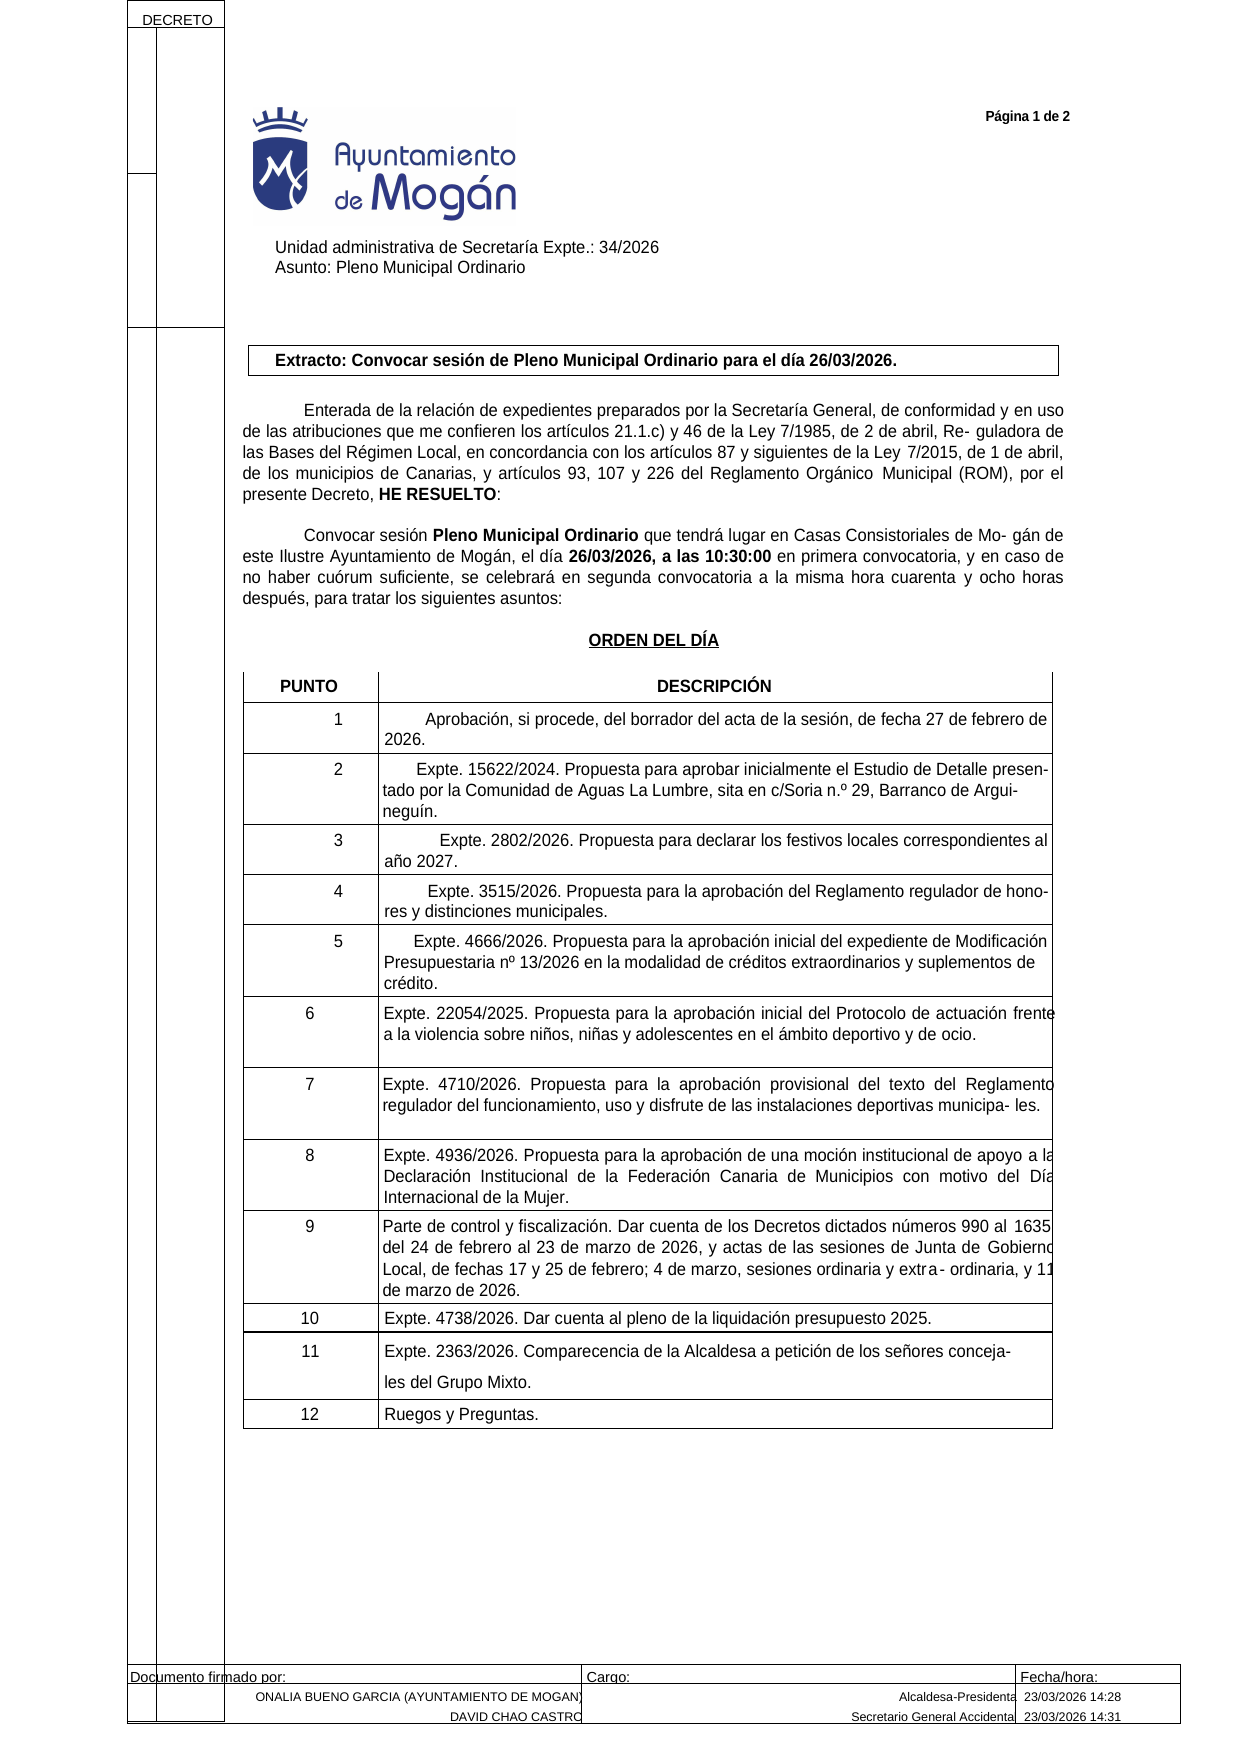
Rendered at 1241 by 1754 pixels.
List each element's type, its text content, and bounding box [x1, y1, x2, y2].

table_cell [128, 174, 156, 327]
text [1059, 350, 1188, 371]
table_header DESCRIPCIÓN [379, 672, 1052, 702]
table_cell Expte. 4738/2026. Dar cuenta al pleno de la liquidación presupuesto 2025. [379, 1304, 1052, 1331]
table_cell [157, 28, 224, 327]
table_cell 3 [244, 825, 378, 874]
table_cell 10 [244, 1304, 378, 1331]
table_header Fecha/hora: [1016, 1665, 1180, 1683]
table_cell 12 [244, 1400, 378, 1428]
text Asunto: Pleno Municipal Ordinario [275, 258, 1188, 278]
text Página 1 de 2 [985, 108, 1188, 124]
table_cell [128, 28, 156, 173]
table_cell 5 [244, 925, 378, 996]
table_cell 9 [244, 1211, 378, 1302]
table_cell Parte de control y fiscalización. Dar cuenta de los Decretos dictados números 990 al 1635, del 24 de febrero al 23 de marzo de 2026, y actas de las sesiones de Junta de Gobierno Local, de fechas 17 y 25 de febrero; 4 de marzo, sesiones ordinaria y extra- ordinaria, y 11 de marzo de 2026. [379, 1211, 1052, 1302]
table_cell [128, 328, 156, 1664]
text ORDEN DEL DÍA [571, 630, 719, 650]
table_cell Expte. 4710/2026. Propuesta para la aprobación provisional del texto del Reglamento regulador del funcionamiento, uso y disfrute de las instalaciones deportivas municipa- les. [379, 1068, 1052, 1138]
picture [252, 107, 516, 226]
table_cell Aprobación, si procede, del borrador del acta de la sesión, de fecha 27 de febrero de 2026. [379, 703, 1052, 752]
table_cell ONALIA BUENO GARCIA (AYUNTAMIENTO DE MOGAN) DAVID CHAO CASTRO [128, 1684, 581, 1723]
table_header PUNTO [244, 672, 378, 702]
text Extracto: Convocar sesión de Pleno Municipal Ordinario para el día 26/03/2026. [275, 350, 1058, 371]
table_cell 6 [244, 997, 378, 1067]
table_cell Expte. 3515/2026. Propuesta para la aprobación del Reglamento regulador de hono- res y distinciones municipales. [379, 875, 1052, 924]
table_cell Ruegos y Preguntas. [379, 1400, 1052, 1428]
table_cell [157, 328, 224, 1664]
table_cell Expte. 15622/2024. Propuesta para aprobar inicialmente el Estudio de Detalle presen- tado por la Comunidad de Aguas La Lumbre, sita en c/Soria n.º 29, Barranco de Argui- neguín. [379, 754, 1052, 824]
table_header Cargo: [582, 1665, 1015, 1683]
table_cell Expte. 4666/2026. Propuesta para la aprobación inicial del expediente de Modificación Presupuestaria nº 13/2026 en la modalidad de créditos extraordinarios y suplementos de crédito. [379, 925, 1052, 996]
text Convocar sesión Pleno Municipal Ordinario que tendrá lugar en Casas Consistoriales de Mo- gán de este Ilustre Ayuntamiento de Mogán, el día 26/03/2026, a las 10:30:00 en primera convocatoria, y en caso de no haber cuórum suficiente, se celebrará en segunda convocatoria a la misma hora cuarenta y ocho horas después, para tratar los siguientes asuntos: [242, 525, 1064, 609]
table_cell 1 [244, 703, 378, 752]
table_cell 4 [244, 875, 378, 924]
table_cell Expte. 2363/2026. Comparecencia de la Alcaldesa a petición de los señores conceja- les del Grupo Mixto. [379, 1333, 1052, 1398]
table_cell Alcaldesa-Presidenta Secretario General Accidental [582, 1684, 1015, 1723]
table_cell Expte. 2802/2026. Propuesta para declarar los festivos locales correspondientes al año 2027. [379, 825, 1052, 874]
table_cell 23/03/2026 14:28 23/03/2026 14:31 [1016, 1684, 1180, 1723]
table_cell Expte. 4936/2026. Propuesta para la aprobación de una moción institucional de apoyo a la Declaración Institucional de la Federación Canaria de Municipios con motivo del Día Internacional de la Mujer. [379, 1140, 1052, 1210]
table_header Documento firmado por: [128, 1665, 581, 1683]
table_cell 2 [244, 754, 378, 824]
table_header DECRETO [128, 1, 224, 27]
table_cell 11 [244, 1333, 378, 1398]
table_cell Expte. 22054/2025. Propuesta para la aprobación inicial del Protocolo de actuación frente a la violencia sobre niños, niñas y adolescentes en el ámbito deportivo y de ocio. [379, 997, 1052, 1067]
table_cell 8 [244, 1140, 378, 1210]
table_cell 7 [244, 1068, 378, 1138]
text Unidad administrativa de Secretaría Expte.: 34/2026 [275, 237, 666, 258]
text Enterada de la relación de expedientes preparados por la Secretaría General, de conformidad y en uso de las atribuciones que me confieren los artículos 21.1.c) y 46 de la Ley 7/1985, de 2 de abril, Re- guladora de las Bases del Régimen Local, en concordancia con los artículos 87 y siguientes de la Ley 7/2015, de 1 de abril, de los municipios de Canarias, y artículos 93, 107 y 226 del Reglamento Orgánico Municipal (ROM), por el presente Decreto, HE RESUELTO: [242, 399, 1064, 504]
